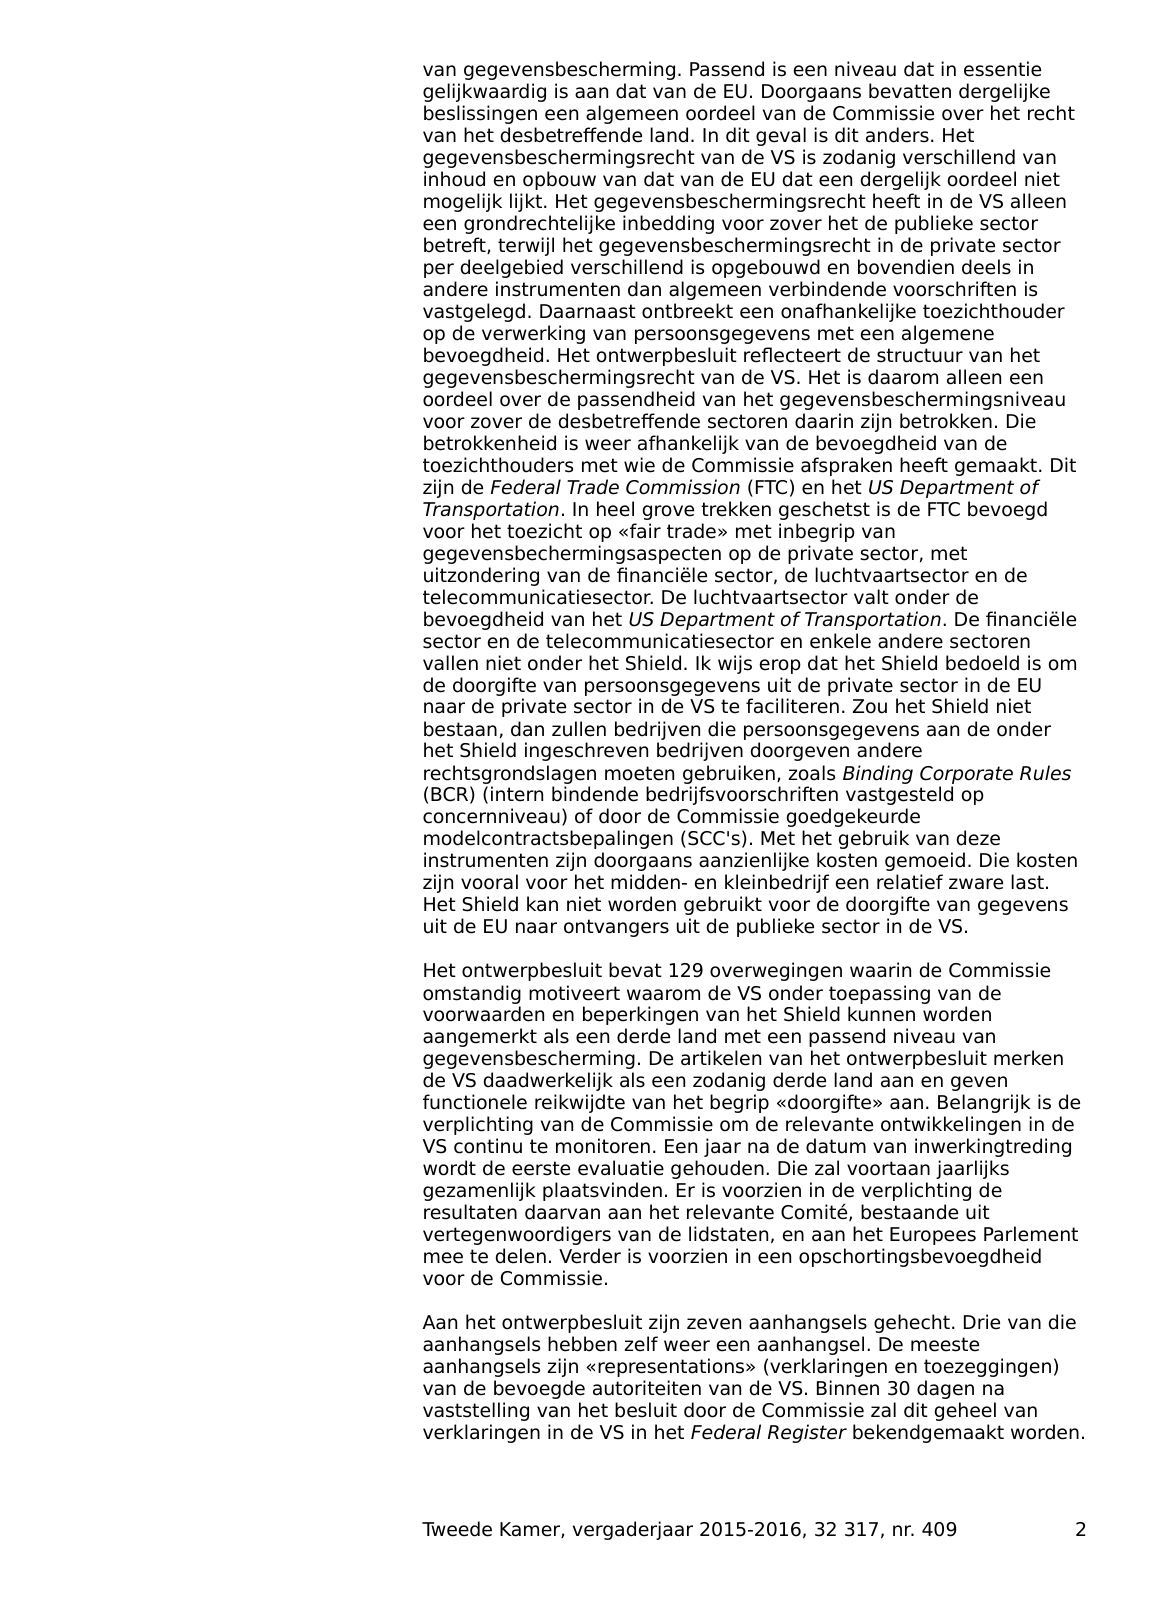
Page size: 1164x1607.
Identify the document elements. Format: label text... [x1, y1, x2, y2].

text van gegevensbescherming. Passend is een niveau dat in essentie gelijkwaardig is aan dat van de EU. Doorgaans bevatten dergelijke beslissingen een algemeen oordeel van de Commissie over het recht van het desbetreffende land. In dit geval is dit anders. Het gegevensbeschermingsrecht van de VS is zodanig verschillend van inhoud en opbouw van dat van de EU dat een dergelijk oordeel niet mogelijk lijkt. Het gegevensbeschermingsrecht heeft in de VS alleen een grondrechtelijke inbedding voor zover het de publieke sector betreft, terwijl het gegevensbeschermingsrecht in de private sector per deelgebied verschillend is opgebouwd en bovendien deels in andere instrumenten dan algemeen verbindende voorschriften is vastgelegd. Daarnaast ontbreekt een onafhankelijke toezichthouder op de verwerking van persoonsgegevens met een algemene bevoegdheid. Het ontwerpbesluit reflecteert de structuur van het gegevensbeschermingsrecht van de VS. Het is daarom alleen een oordeel over de passendheid van het gegevensbeschermingsniveau voor zover de desbetreffende sectoren daarin zijn betrokken. Die betrokkenheid is weer afhankelijk van de bevoegdheid van de toezichthouders met wie de Commissie afspraken heeft gemaakt. Dit zijn de Federal Trade Commission (FTC) en het US Department of Transportation. In heel grove trekken geschetst is de FTC bevoegd voor het toezicht op «fair trade» met inbegrip van gegevensbechermingsaspecten op de private sector, met uitzondering van de financiële sector, de luchtvaartsector en de telecommunicatiesector. De luchtvaartsector valt onder de bevoegdheid van het US Department of Transportation. De financiële sector en de telecommunicatiesector en enkele andere sectoren vallen niet onder het Shield. Ik wijs erop dat het Shield bedoeld is om de doorgifte van persoonsgegevens uit de private sector in de EU naar de private sector in de VS te faciliteren. Zou het Shield niet bestaan, dan zullen bedrijven die persoonsgegevens aan de onder het Shield ingeschreven bedrijven doorgeven andere rechtsgrondslagen moeten gebruiken, zoals Binding Corporate Rules (BCR) (intern bindende bedrijfsvoorschriften vastgesteld op concernniveau) of door de Commissie goedgekeurde modelcontractsbepalingen (SCC's). Met het gebruik van deze instrumenten zijn doorgaans aanzienlijke kosten gemoeid. Die kosten zijn vooral voor het midden- en kleinbedrijf een relatief zware last. Het Shield kan niet worden gebruikt voor de doorgifte van gegevens uit de EU naar ontvangers uit de publieke sector in de VS. [422, 59, 1087, 938]
text Aan het ontwerpbesluit zijn zeven aanhangsels gehecht. Drie van die aanhangsels hebben zelf weer een aanhangsel. De meeste aanhangsels zijn «representations» (verklaringen en toezeggingen) van de bevoegde autoriteiten van de VS. Binnen 30 dagen na vaststelling van het besluit door de Commissie zal dit geheel van verklaringen in de VS in het Federal Register bekendgemaakt worden. [422, 1312, 1087, 1444]
text Het ontwerpbesluit bevat 129 overwegingen waarin de Commissie omstandig motiveert waarom de VS onder toepassing van de voorwaarden en beperkingen van het Shield kunnen worden aangemerkt als een derde land met een passend niveau van gegevensbescherming. De artikelen van het ontwerpbesluit merken de VS daadwerkelijk als een zodanig derde land aan en geven functionele reikwijdte van het begrip «doorgifte» aan. Belangrijk is de verplichting van de Commissie om de relevante ontwikkelingen in de VS continu te monitoren. Een jaar na de datum van inwerkingtreding wordt de eerste evaluatie gehouden. Die zal voortaan jaarlijks gezamenlijk plaatsvinden. Er is voorzien in de verplichting de resultaten daarvan aan het relevante Comité, bestaande uit vertegenwoordigers van de lidstaten, en aan het Europees Parlement mee te delen. Verder is voorzien in een opschortingsbevoegdheid voor de Commissie. [422, 960, 1087, 1290]
